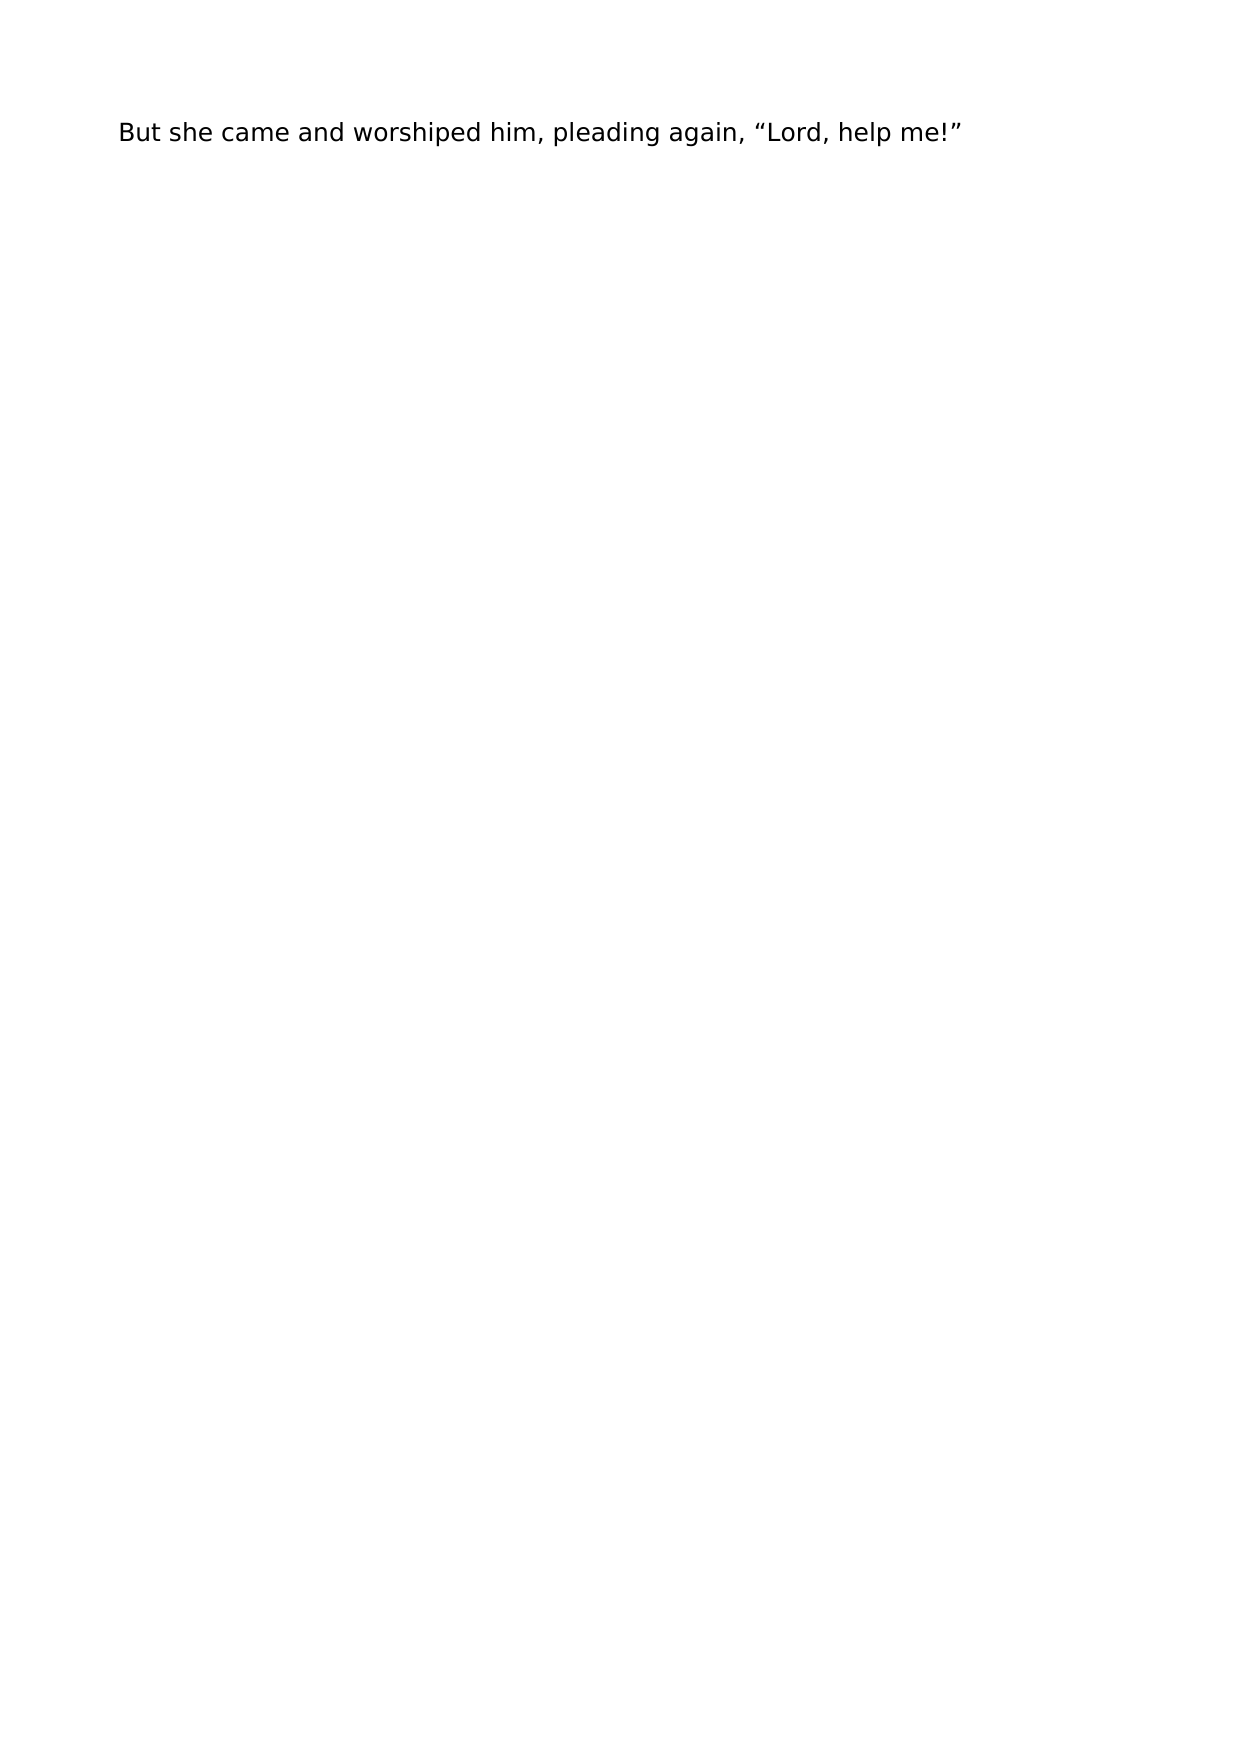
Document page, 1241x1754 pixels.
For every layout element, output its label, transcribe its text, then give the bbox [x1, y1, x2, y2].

text But she came and worshiped him, pleading again, “Lord, help me!” [118, 118, 1122, 147]
